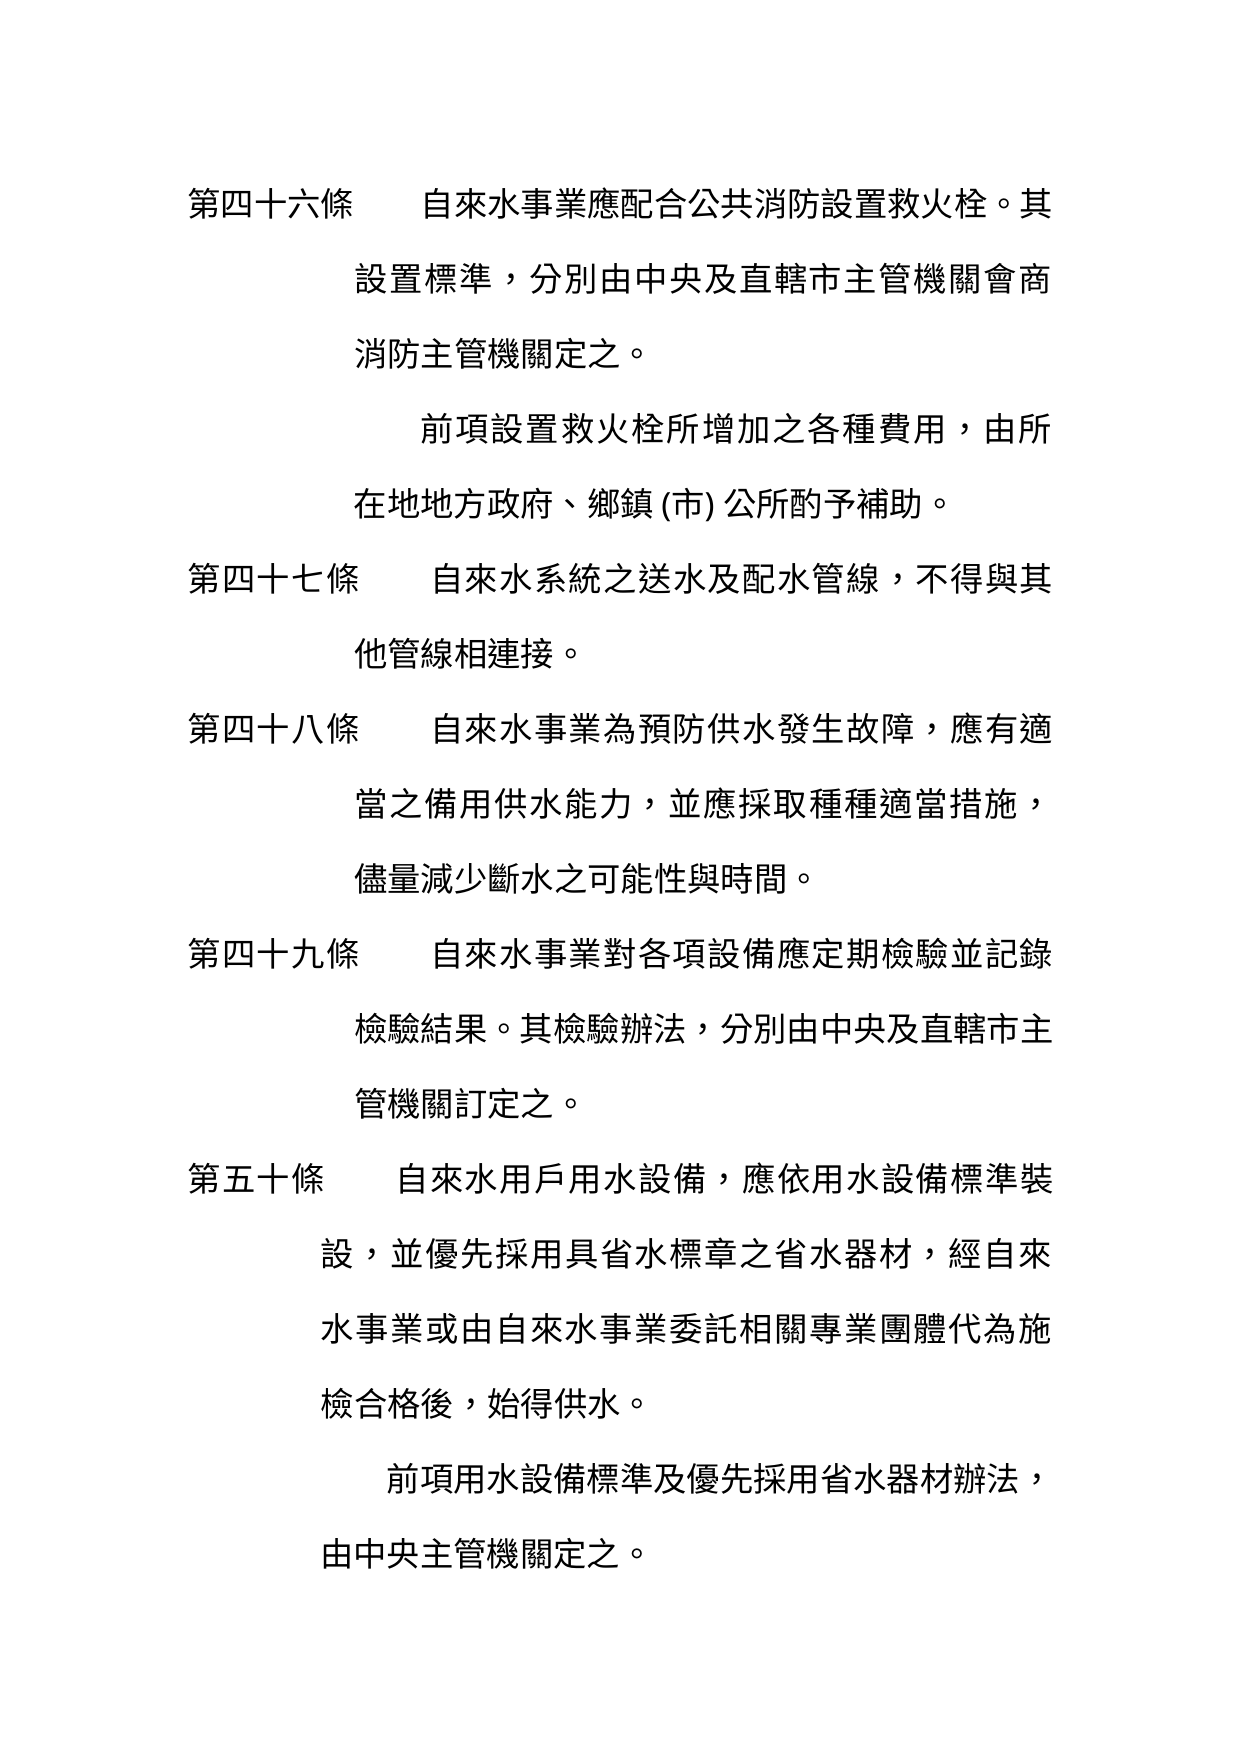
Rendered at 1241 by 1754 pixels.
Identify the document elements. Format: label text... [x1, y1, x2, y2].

text 前項用水設備標準及優先採用省水器材辦法，由中央主管機關定之。 [320, 1439, 1053, 1589]
text 第四十六條 自來水事業應配合公共消防設置救火栓。其設置標準，分別由中央及直轄市主管機關會商消防主管機關定之。 [187, 164, 1053, 389]
text 第四十八條 自來水事業為預防供水發生故障，應有適當之備用供水能力，並應採取種種適當措施，儘量減少斷水之可能性與時間。 [187, 689, 1053, 914]
text 第五十條 自來水用戶用水設備，應依用水設備標準裝設，並優先採用具省水標章之省水器材，經自來水事業或由自來水事業委託相關專業團體代為施檢合格後，始得供水。 [187, 1139, 1053, 1439]
text 前項設置救火栓所增加之各種費用，由所在地地方政府、鄉鎮 (市) 公所酌予補助。 [353, 389, 1053, 539]
text 第四十七條 自來水系統之送水及配水管線，不得與其他管線相連接。 [187, 539, 1053, 689]
text 第四十九條 自來水事業對各項設備應定期檢驗並記錄檢驗結果。其檢驗辦法，分別由中央及直轄市主管機關訂定之。 [187, 914, 1053, 1139]
